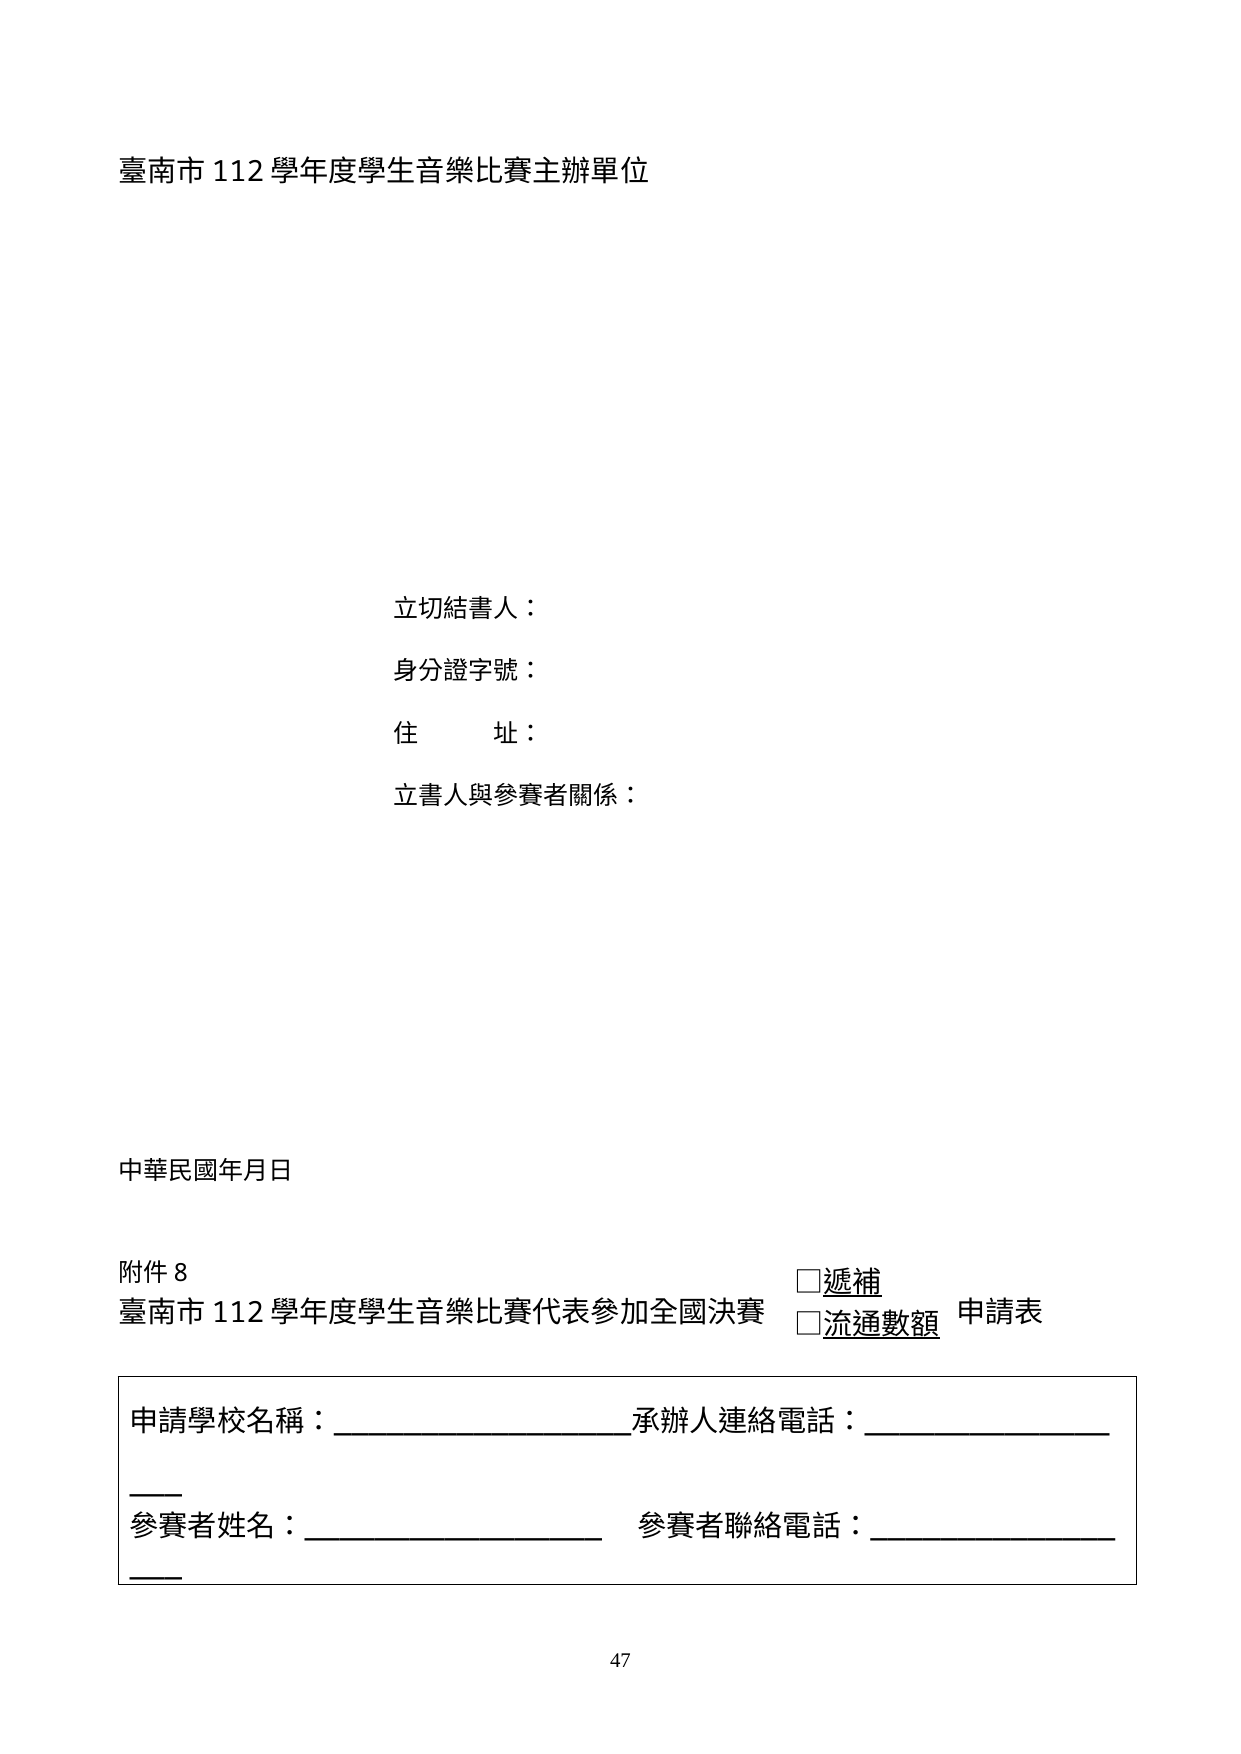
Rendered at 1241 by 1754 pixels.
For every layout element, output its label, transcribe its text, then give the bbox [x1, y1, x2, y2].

text 住 址： [118, 689, 1122, 752]
text 附件8 [118, 1252, 1122, 1352]
text 中華民國年月日 [118, 1127, 1122, 1189]
text □遞補 [794, 1259, 941, 1301]
text 身分證字號： [118, 627, 1122, 689]
text 申請表 [956, 1288, 1122, 1331]
text 立書人與參賽者關係： [118, 752, 1122, 814]
text 臺南市112學年度學生音樂比賽代表參加全國決賽 [118, 1288, 779, 1331]
text 臺南市112學年度學生音樂比賽主辦單位 [118, 127, 1122, 189]
table_header 申請學校名稱：_________________承辦人連絡電話：_________________ 參賽者姓名：_________________ 參賽者聯絡電話：_________________ [119, 1377, 1136, 1584]
text □流通數額 [794, 1301, 941, 1343]
text 立切結書人： [118, 564, 1122, 627]
